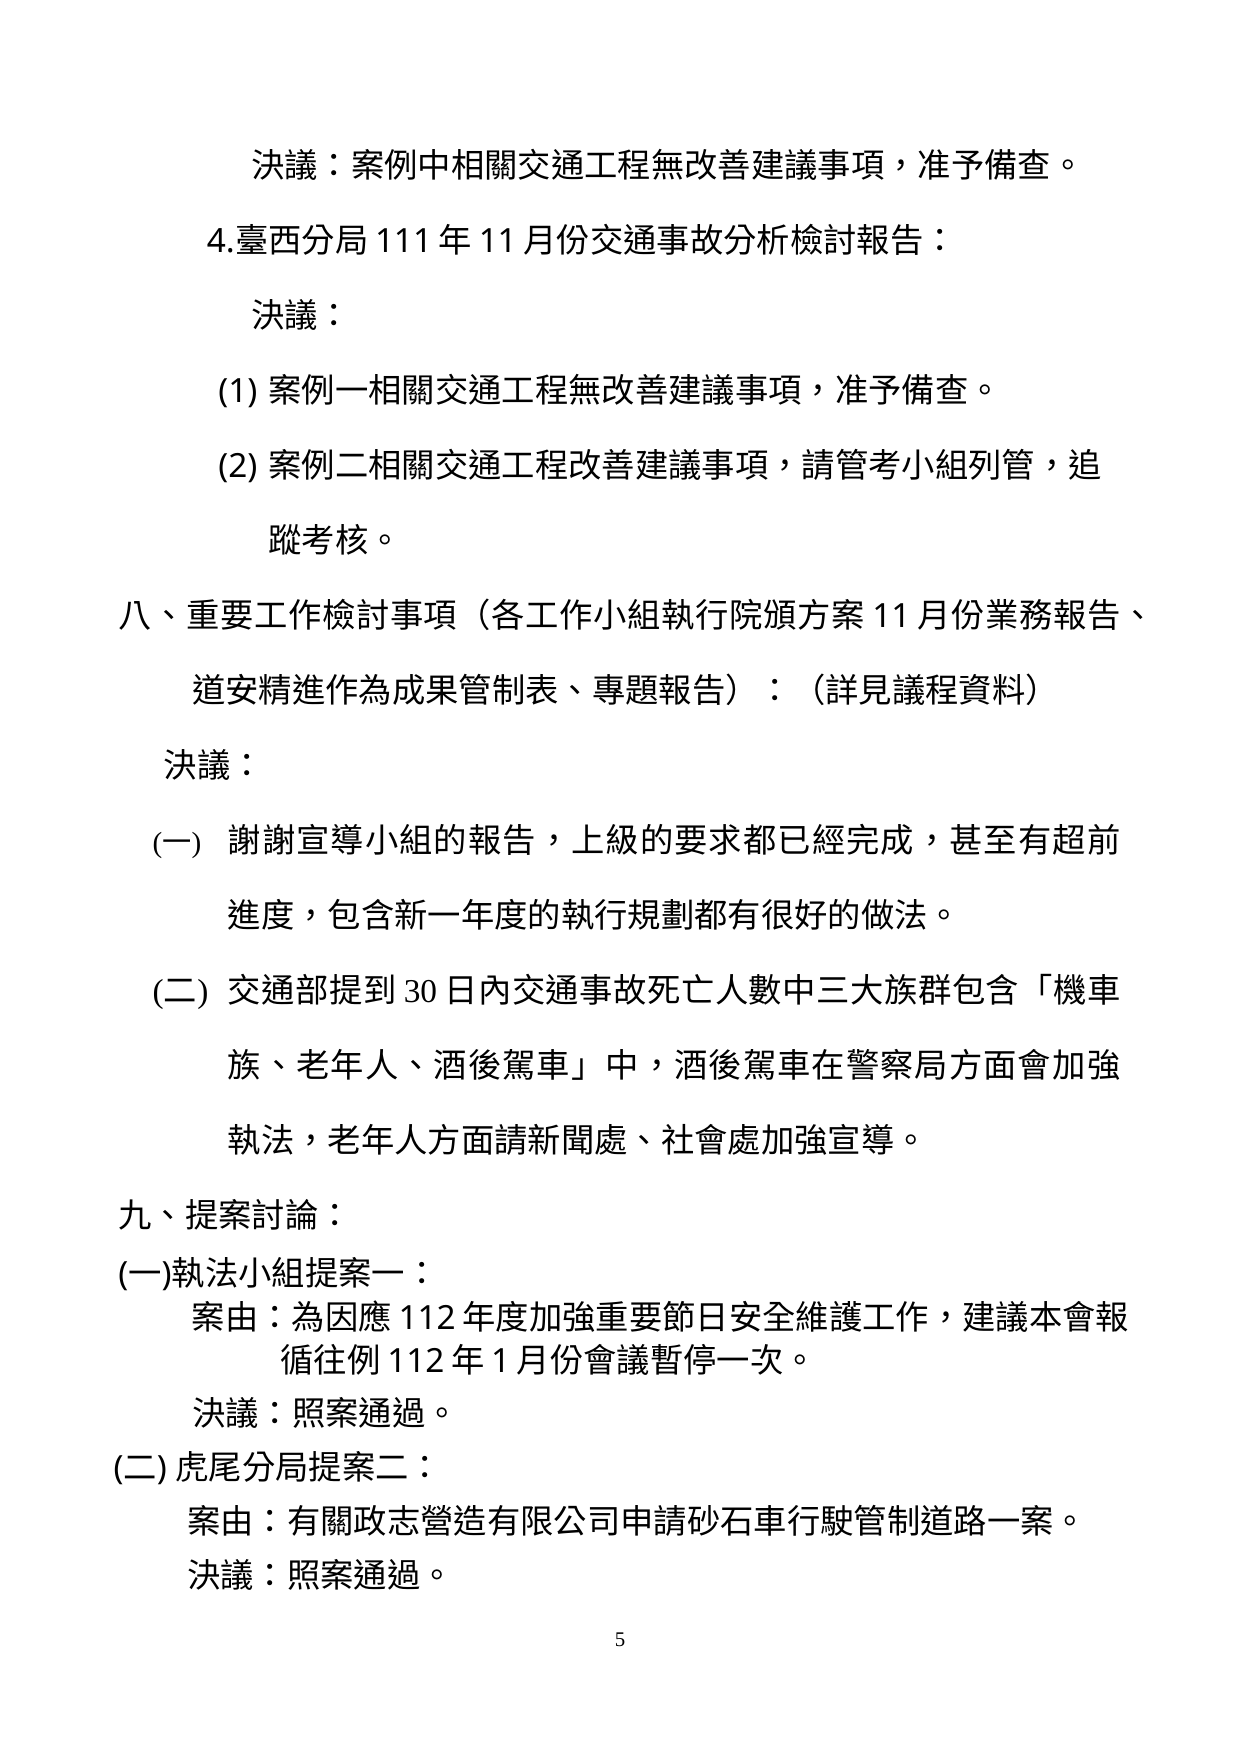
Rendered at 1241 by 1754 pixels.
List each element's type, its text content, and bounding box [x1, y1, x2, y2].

list 交通部提到30日內交通事故死亡人數中三大族群包含「機車族、老年人、酒後駕車」中，酒後駕車在警察局方面會加強執法，老年人方面請新聞處、社會處加強宣導。 [152, 950, 1121, 1175]
text 4.臺西分局111年11月份交通事故分析檢討報告： [207, 200, 1121, 275]
text (二) 虎尾分局提案二： [113, 1436, 1121, 1490]
list 案例一相關交通工程無改善建議事項，准予備查。 [218, 350, 1121, 425]
text 案由：有關政志營造有限公司申請砂石車行駛管制道路一案。 [187, 1490, 1121, 1544]
text 決議：照案通過。 [192, 1382, 1121, 1436]
list 謝謝宣導小組的報告，上級的要求都已經完成，甚至有超前進度，包含新一年度的執行規劃都有很好的做法。 [152, 800, 1121, 950]
list 案例二相關交通工程改善建議事項，請管考小組列管，追蹤考核。 [218, 425, 1121, 575]
text 八、重要工作檢討事項（各工作小組執行院頒方案11月份業務報告、道安精進作為成果管制表、專題報告）：（詳見議程資料） [118, 575, 1121, 725]
text 決議： [251, 275, 1121, 350]
text 決議： [147, 725, 1121, 800]
text 決議：照案通過。 [187, 1544, 1121, 1598]
text 九、提案討論： [118, 1175, 1121, 1250]
text (一)執法小組提案一： [118, 1250, 1121, 1294]
text 決議：案例中相關交通工程無改善建議事項，准予備查。 [251, 125, 1121, 200]
text 案由：為因應112年度加強重要節日安全維護工作，建議本會報循往例112年1月份會議暫停一次。 [192, 1294, 1137, 1382]
